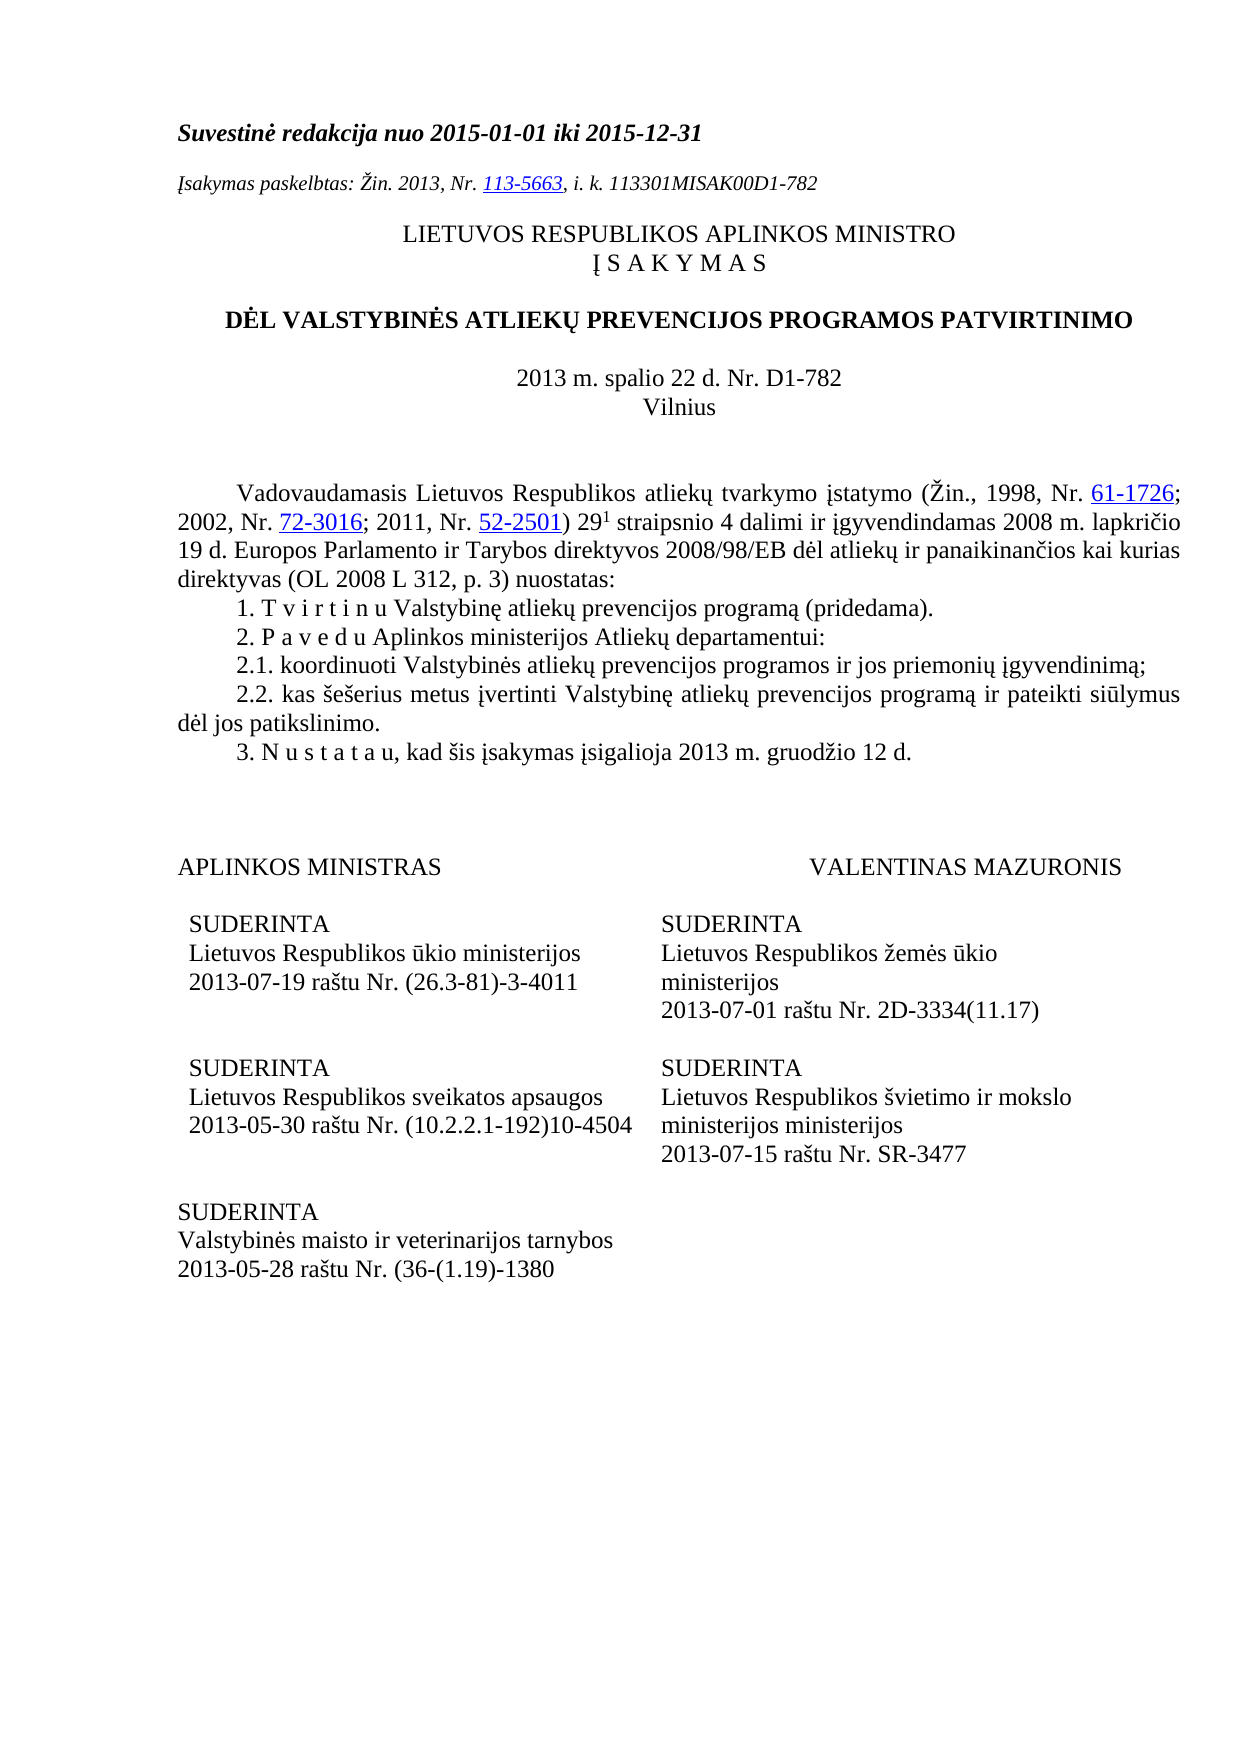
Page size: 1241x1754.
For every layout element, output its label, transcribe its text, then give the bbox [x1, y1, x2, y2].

text 2013 m. spalio 22 d. Nr. D1-782 [177, 363, 1181, 392]
text Aplinkos ministras Valentinas Mazuronis [177, 852, 1181, 880]
text SUDERINTA [177, 1197, 1181, 1225]
table_header SUDERINTA Lietuvos Respublikos švietimo ir mokslo ministerijos ministerijos 2013-07-15 raštu Nr. SR-3477 [650, 1053, 1122, 1168]
text 1. T v i r t i n u Valstybinę atliekų prevencijos programą (pridedama). [177, 593, 1181, 622]
text 2. P a v e d u Aplinkos ministerijos Atliekų departamentui: [177, 622, 1181, 650]
text Vilnius [177, 392, 1181, 420]
text Valstybinės maisto ir veterinarijos tarnybos [177, 1225, 1181, 1254]
text Įsakymas paskelbtas: Žin. 2013, Nr. 113-5663, i. k. 113301MISAK00D1-782 [177, 171, 1181, 195]
text 2013-05-28 raštu Nr. (36-(1.19)-1380 [177, 1254, 1181, 1283]
text LIETUVOS RESPUBLIKOS APLINKOS MINISTRO [177, 219, 1181, 248]
table_header SUDERINTA Lietuvos Respublikos sveikatos apsaugos 2013-05-30 raštu Nr. (10.2.2.1-192)10-4504 [177, 1053, 649, 1168]
text Vadovaudamasis Lietuvos Respublikos atliekų tvarkymo įstatymo (Žin., 1998, Nr. 61-1726; 2002, Nr. 72-3016; 2011, Nr. 52-2501) 291 straipsnio 4 dalimi ir įgyvendindamas 2008 m. lapkričio 19 d. Europos Parlamento ir Tarybos direktyvos 2008/98/EB dėl atliekų ir panaikinančios kai kurias direktyvas (OL 2008 L 312, p. 3) nuostatas: [177, 478, 1181, 593]
text 2.1. koordinuoti Valstybinės atliekų prevencijos programos ir jos priemonių įgyvendinimą; [177, 650, 1181, 679]
table_header SUDERINTA Lietuvos Respublikos žemės ūkio ministerijos 2013-07-01 raštu Nr. 2D-3334(11.17) [650, 909, 1122, 1024]
text 2.2. kas šešerius metus įvertinti Valstybinę atliekų prevencijos programą ir pateikti siūlymus dėl jos patikslinimo. [177, 679, 1181, 737]
text Suvestinė redakcija nuo 2015-01-01 iki 2015-12-31 [177, 118, 1181, 147]
table_header SUDERINTA Lietuvos Respublikos ūkio ministerijos 2013-07-19 raštu Nr. (26.3-81)-3-4011 [177, 909, 649, 1024]
text DĖL VALSTYBINĖS ATLIEKŲ PREVENCIJOS PROGRAMOS PATVIRTINIMO [177, 305, 1181, 334]
text Į S A K Y M A S [177, 248, 1181, 277]
text 3. N u s t a t a u, kad šis įsakymas įsigalioja 2013 m. gruodžio 12 d. [177, 737, 1181, 765]
